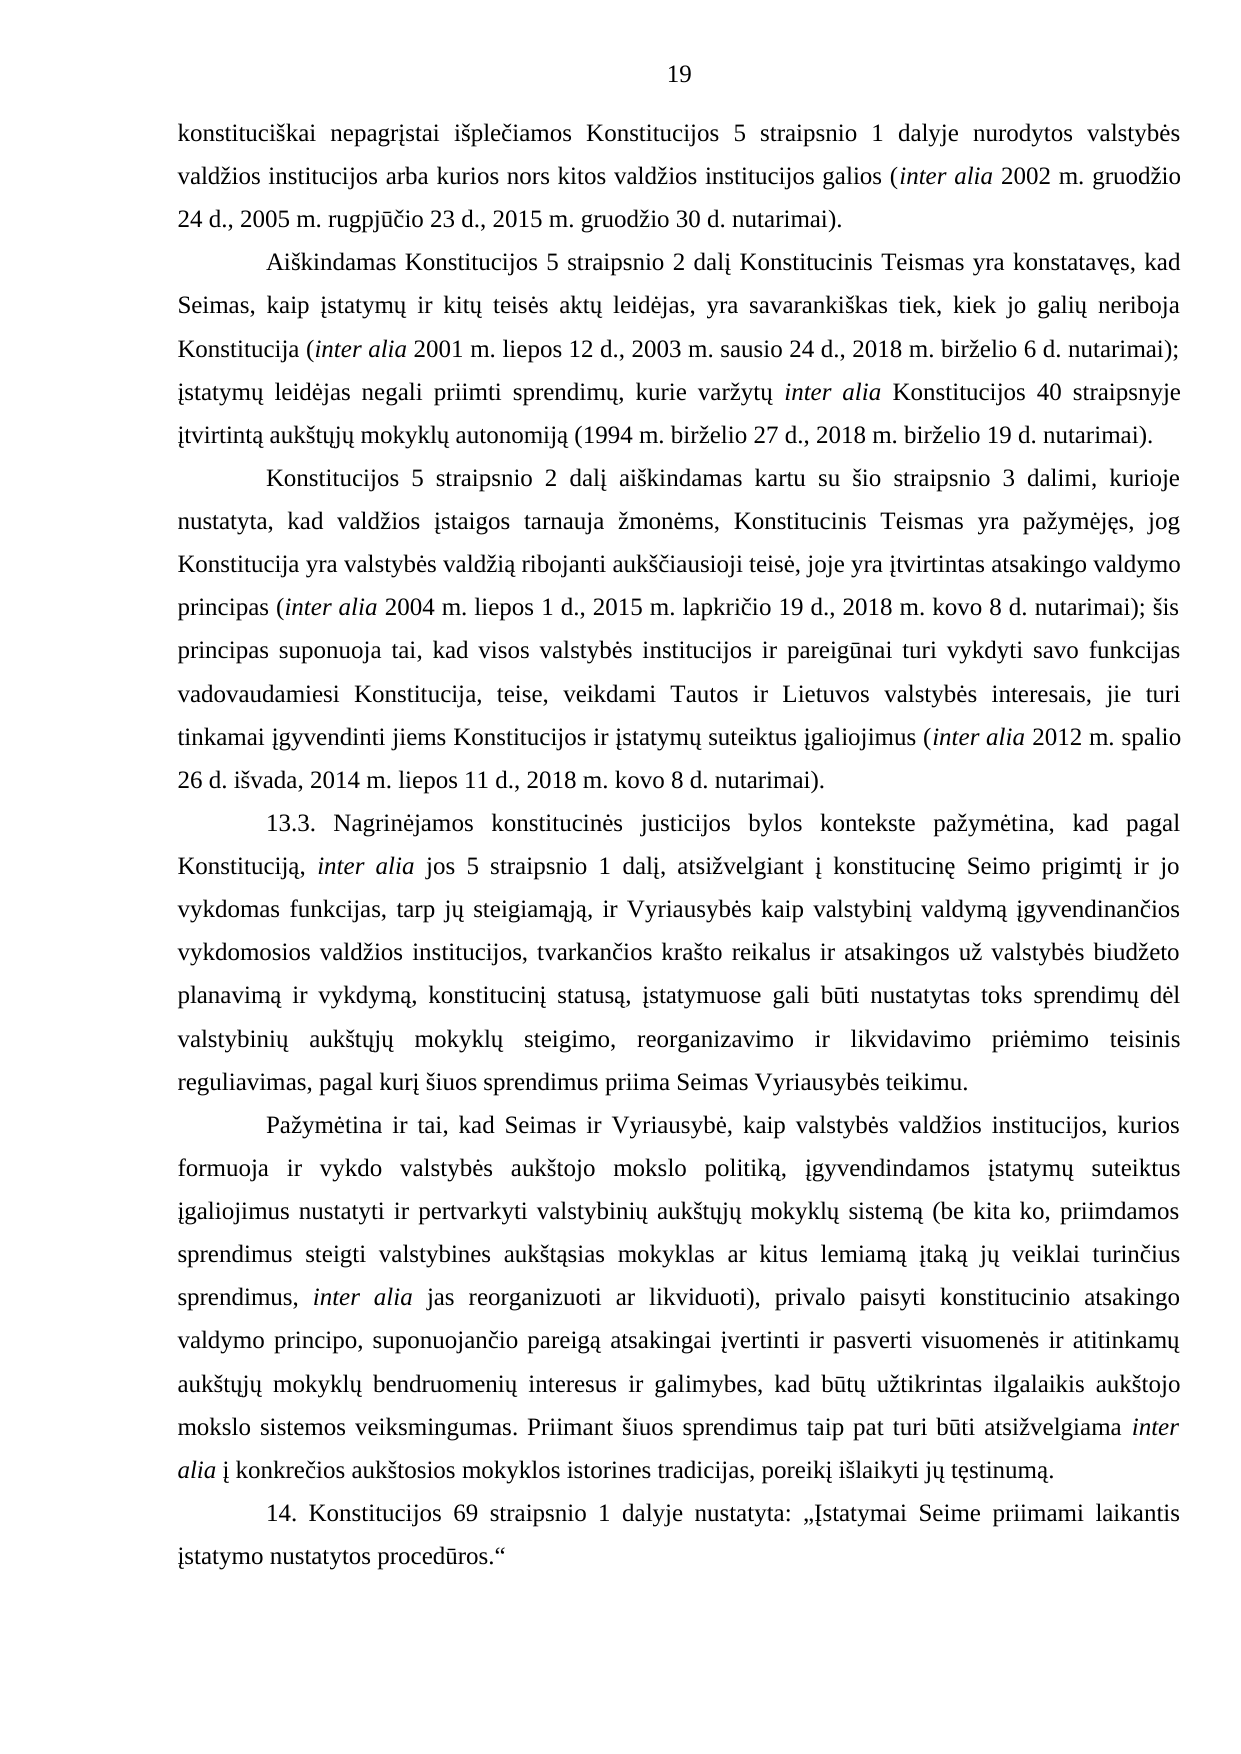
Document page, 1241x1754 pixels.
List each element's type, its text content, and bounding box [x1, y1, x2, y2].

text konstituciškai nepagrįstai išplečiamos Konstitucijos 5 straipsnio 1 dalyje nurodytos valstybės valdžios institucijos arba kurios nors kitos valdžios institucijos galios (inter alia 2002 m. gruodžio 24 d., 2005 m. rugpjūčio 23 d., 2015 m. gruodžio 30 d. nutarimai). [177, 118, 1181, 233]
text Aiškindamas Konstitucijos 5 straipsnio 2 dalį Konstitucinis Teismas yra konstatavęs, kad Seimas, kaip įstatymų ir kitų teisės aktų leidėjas, yra savarankiškas tiek, kiek jo galių neriboja Konstitucija (inter alia 2001 m. liepos 12 d., 2003 m. sausio 24 d., 2018 m. birželio 6 d. nutarimai); įstatymų leidėjas negali priimti sprendimų, kurie varžytų inter alia Konstitucijos 40 straipsnyje įtvirtintą aukštųjų mokyklų autonomiją (1994 m. birželio 27 d., 2018 m. birželio 19 d. nutarimai). [177, 247, 1181, 449]
text Pažymėtina ir tai, kad Seimas ir Vyriausybė, kaip valstybės valdžios institucijos, kurios formuoja ir vykdo valstybės aukštojo mokslo politiką, įgyvendindamos įstatymų suteiktus įgaliojimus nustatyti ir pertvarkyti valstybinių aukštųjų mokyklų sistemą (be kita ko, priimdamos sprendimus steigti valstybines aukštąsias mokyklas ar kitus lemiamą įtaką jų veiklai turinčius sprendimus, inter alia jas reorganizuoti ar likviduoti), privalo paisyti konstitucinio atsakingo valdymo principo, suponuojančio pareigą atsakingai įvertinti ir pasverti visuomenės ir atitinkamų aukštųjų mokyklų bendruomenių interesus ir galimybes, kad būtų užtikrintas ilgalaikis aukštojo mokslo sistemos veiksmingumas. Priimant šiuos sprendimus taip pat turi būti atsižvelgiama inter alia į konkrečios aukštosios mokyklos istorines tradicijas, poreikį išlaikyti jų tęstinumą. [177, 1110, 1181, 1484]
text 13.3. Nagrinėjamos konstitucinės justicijos bylos kontekste pažymėtina, kad pagal Konstituciją, inter alia jos 5 straipsnio 1 dalį, atsižvelgiant į konstitucinę Seimo prigimtį ir jo vykdomas funkcijas, tarp jų steigiamąją, ir Vyriausybės kaip valstybinį valdymą įgyvendinančios vykdomosios valdžios institucijos, tvarkančios krašto reikalus ir atsakingos už valstybės biudžeto planavimą ir vykdymą, konstitucinį statusą, įstatymuose gali būti nustatytas toks sprendimų dėl valstybinių aukštųjų mokyklų steigimo, reorganizavimo ir likvidavimo priėmimo teisinis reguliavimas, pagal kurį šiuos sprendimus priima Seimas Vyriausybės teikimu. [177, 808, 1181, 1096]
text Konstitucijos 5 straipsnio 2 dalį aiškindamas kartu su šio straipsnio 3 dalimi, kurioje nustatyta, kad valdžios įstaigos tarnauja žmonėms, Konstitucinis Teismas yra pažymėjęs, jog Konstitucija yra valstybės valdžią ribojanti aukščiausioji teisė, joje yra įtvirtintas atsakingo valdymo principas (inter alia 2004 m. liepos 1 d., 2015 m. lapkričio 19 d., 2018 m. kovo 8 d. nutarimai); šis principas suponuoja tai, kad visos valstybės institucijos ir pareigūnai turi vykdyti savo funkcijas vadovaudamiesi Konstitucija, teise, veikdami Tautos ir Lietuvos valstybės interesais, jie turi tinkamai įgyvendinti jiems Konstitucijos ir įstatymų suteiktus įgaliojimus (inter alia 2012 m. spalio 26 d. išvada, 2014 m. liepos 11 d., 2018 m. kovo 8 d. nutarimai). [177, 463, 1181, 794]
text 14. Konstitucijos 69 straipsnio 1 dalyje nustatyta: „Įstatymai Seime priimami laikantis įstatymo nustatytos procedūros.“ [177, 1498, 1181, 1570]
